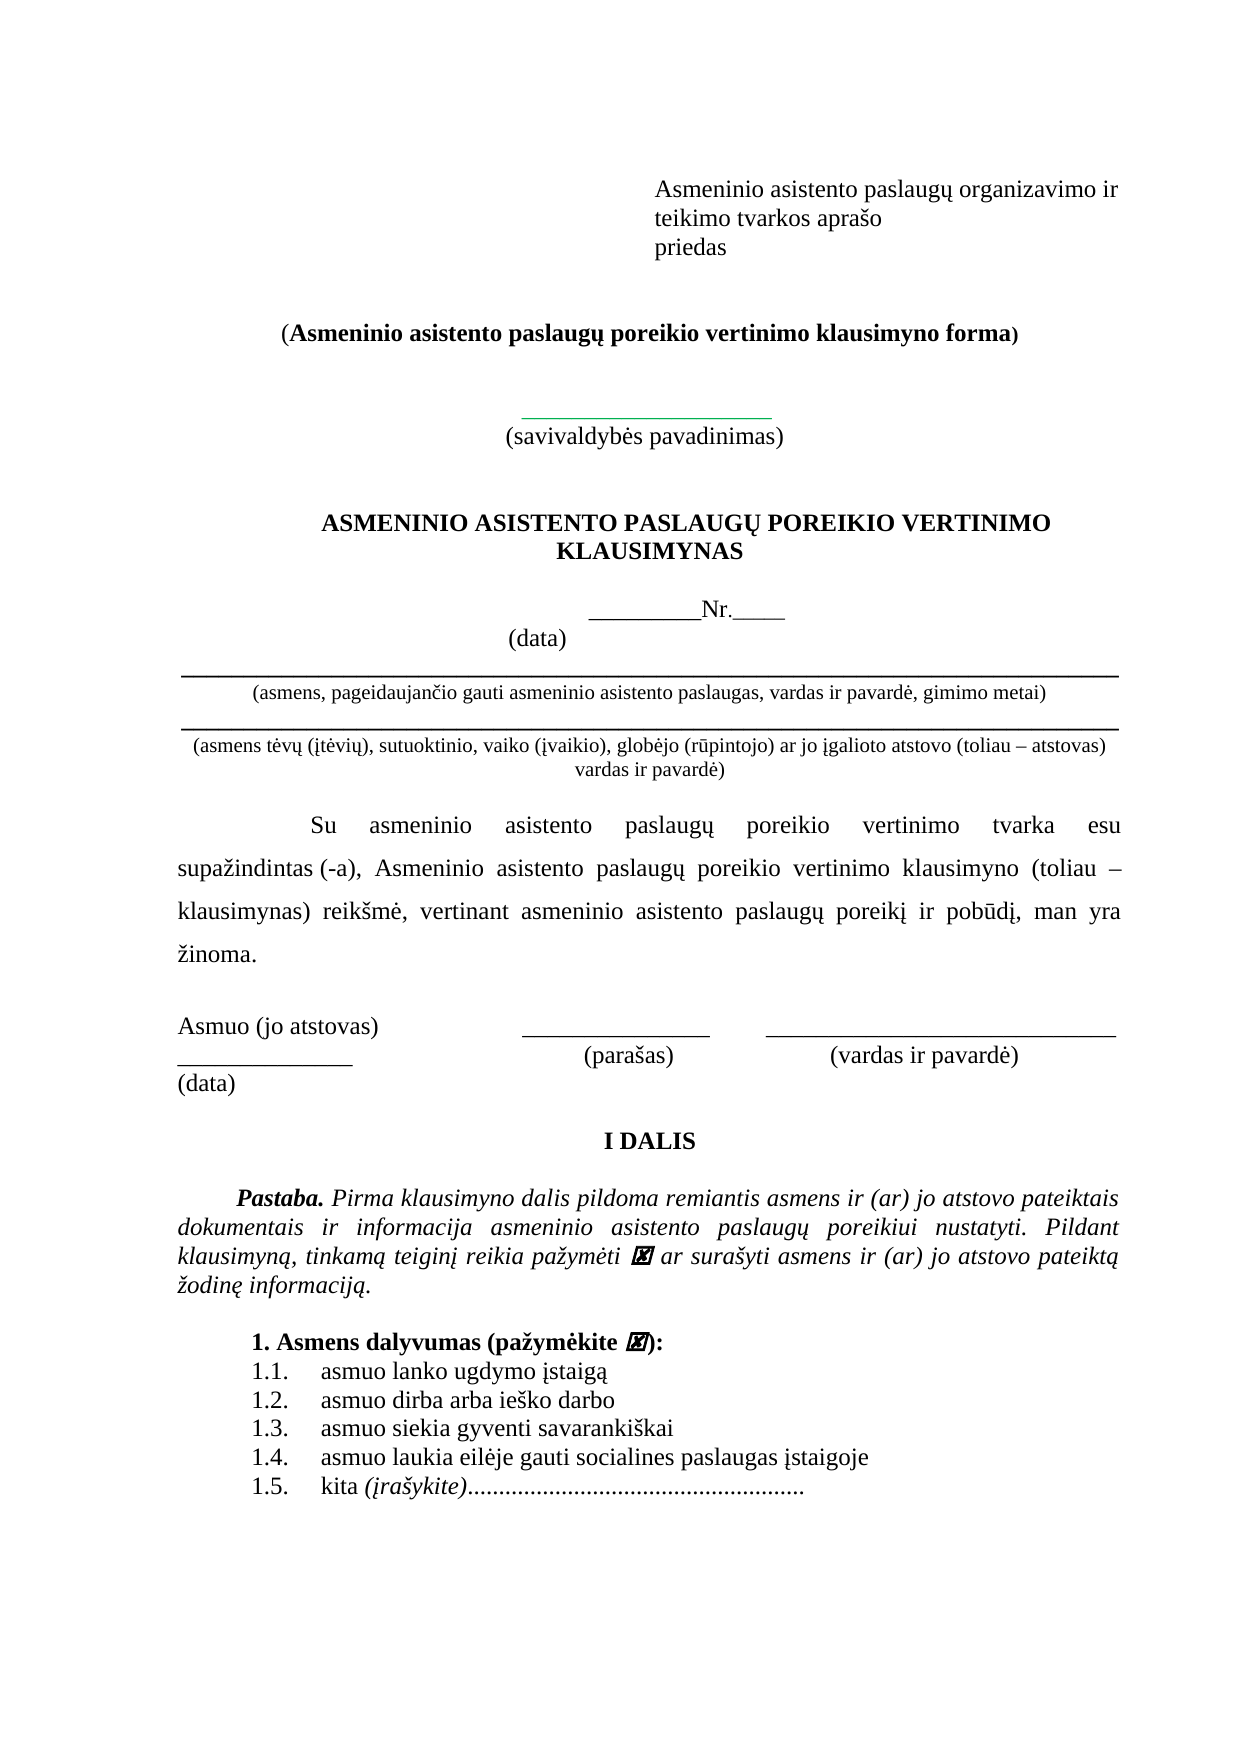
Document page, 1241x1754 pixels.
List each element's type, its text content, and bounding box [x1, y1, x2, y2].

text ASMENINIO ASISTENTO PASLAUGŲ POREIKIO VERTINIMO KLAUSIMYNAS [177, 508, 1122, 565]
text (data) [177, 623, 1122, 651]
text 1.1.  asmuo lanko ugdymo įstaigą [177, 1356, 1122, 1385]
text (asmens, pageidaujančio gauti asmeninio asistento paslaugas, vardas ir pavardė, gimimo metai) [177, 680, 1122, 704]
text (asmens tėvų (įtėvių), sutuoktinio, vaiko (įvaikio), globėjo (rūpintojo) ar jo įgalioto atstovo (toliau – atstovas) vardas ir pavardė) [177, 733, 1122, 781]
text I DALIS [177, 1126, 1122, 1155]
text 1. Asmens dalyvumas (pažymėkite ): [177, 1327, 1122, 1356]
text Asmeninio asistento paslaugų organizavimo ir [654, 174, 1122, 203]
text 1.3.  asmuo siekia gyventi savarankiškai [177, 1413, 1122, 1442]
text teikimo tvarkos aprašo [654, 203, 1122, 232]
text priedas [654, 232, 1122, 261]
text Su asmeninio asistento paslaugų poreikio vertinimo tvarka esu supažindintas (‑a), Asmeninio asistento paslaugų poreikio vertinimo klausimyno (toliau – klausimynas) reikšmė, vertinant asmeninio asistento paslaugų poreikį ir pobūdį, man yra žinoma. [177, 810, 1122, 968]
text ___________________________________________________________________________ [177, 651, 1122, 680]
text ___________________________________________________________________________ [177, 704, 1122, 733]
text 1.4.  asmuo laukia eilėje gauti socialines paslaugas įstaigoje [177, 1442, 1122, 1471]
text ______________ (parašas) (vardas ir pavardė) [177, 1040, 1122, 1068]
text ____________________ [177, 393, 1122, 421]
text _________Nr._____ [177, 594, 1122, 623]
text Pastaba. Pirma klausimyno dalis pildoma remiantis asmens ir (ar) jo atstovo pateiktais dokumentais ir informacija asmeninio asistento paslaugų poreikiui nustatyti. Pildant klausimyną, tinkamą teiginį reikia pažymėti  ar surašyti asmens ir (ar) jo atstovo pateiktą žodinę informaciją. [177, 1183, 1122, 1298]
text (Asmeninio asistento paslaugų poreikio vertinimo klausimyno forma) [177, 318, 1122, 347]
text (data) [177, 1068, 1122, 1097]
text 1.2.  asmuo dirba arba ieško darbo [177, 1385, 1122, 1413]
text Asmuo (jo atstovas) _______________ ____________________________ [177, 1011, 1122, 1040]
text (savivaldybės pavadinimas) [447, 421, 1122, 450]
text 1.5.  kita (įrašykite)...................................................... [177, 1471, 1122, 1500]
